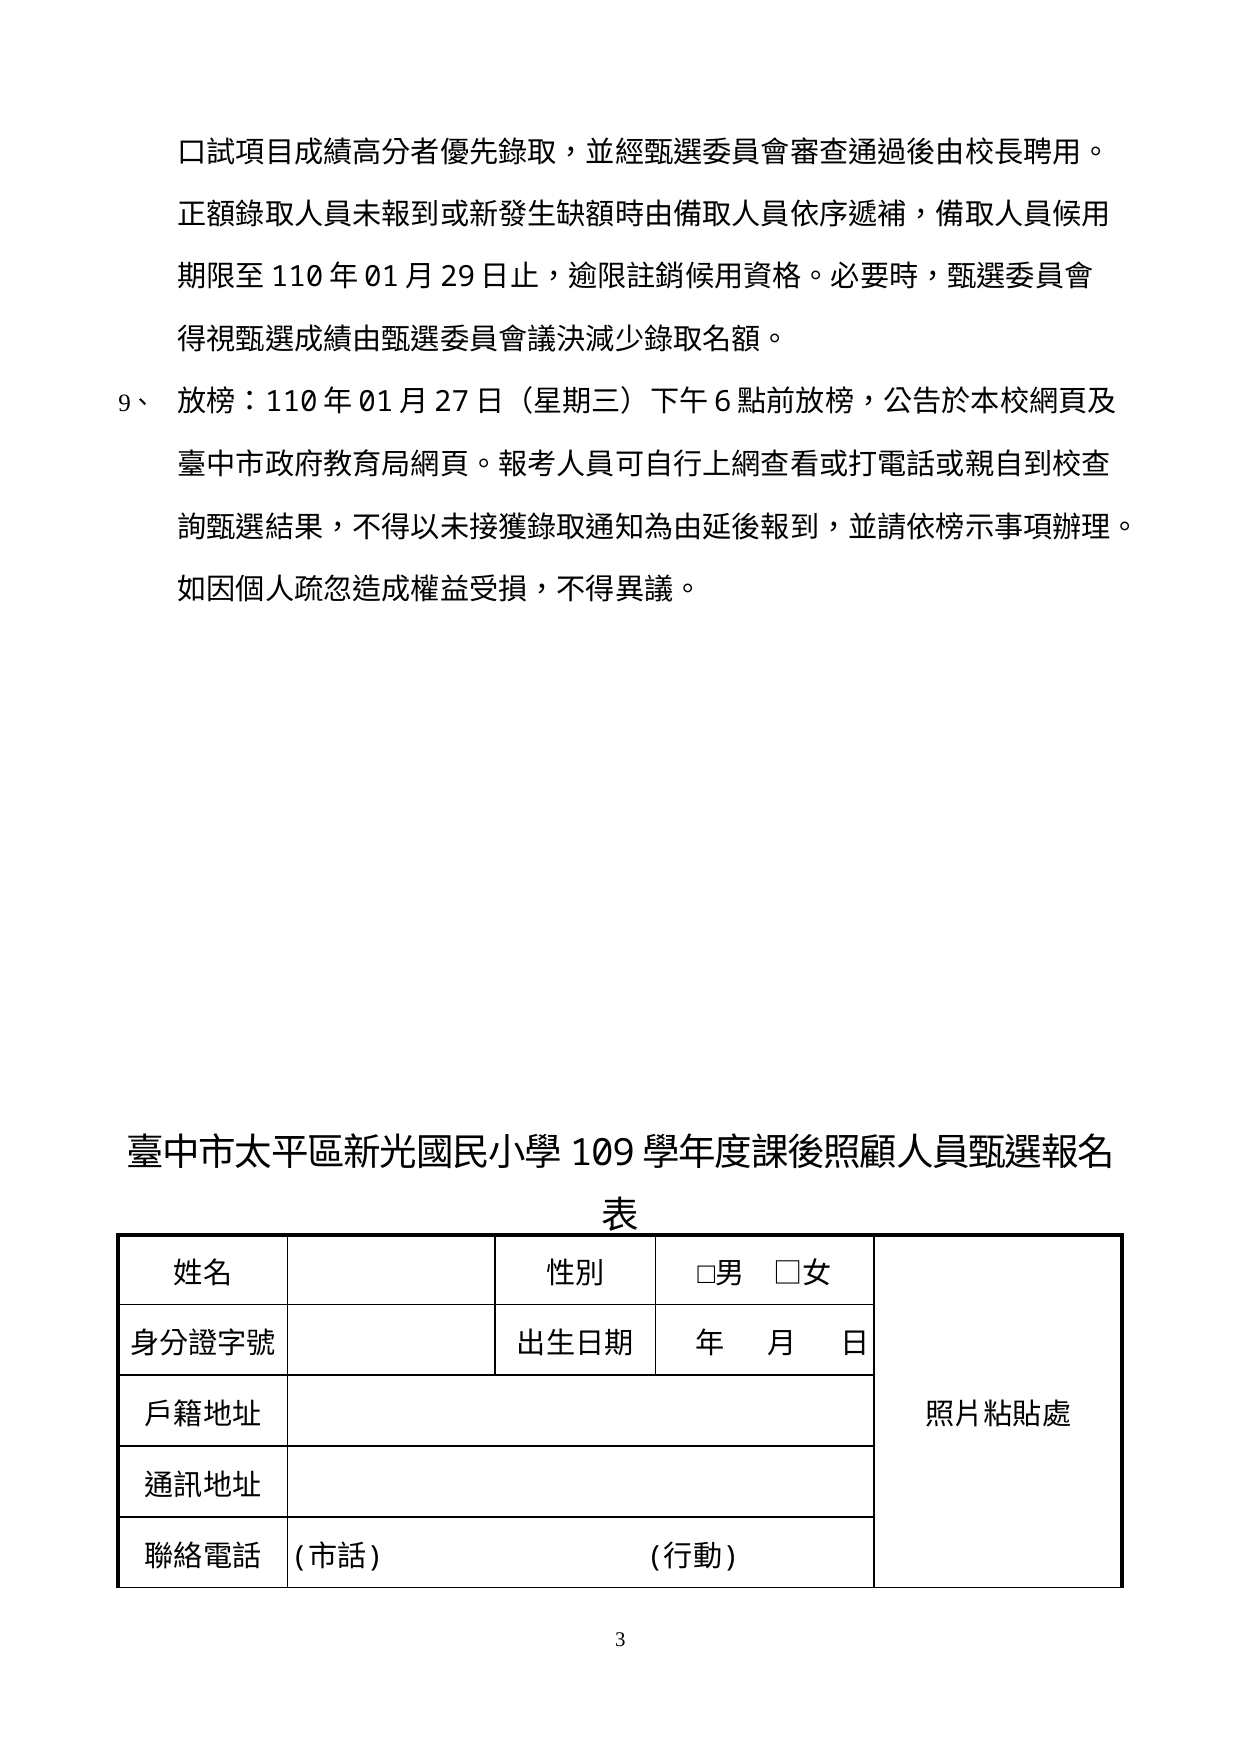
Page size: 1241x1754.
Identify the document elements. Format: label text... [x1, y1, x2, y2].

table_cell [288, 1305, 494, 1374]
table_header 性別 [496, 1237, 655, 1303]
table_header [288, 1237, 494, 1303]
table_cell 出生日期 [496, 1305, 655, 1374]
list 放榜：110年01月27日（星期三）下午6點前放榜，公告於本校網頁及臺中市政府教育局網頁。報考人員可自行上網查看或打電話或親自到校查詢甄選結果，不得以未接獲錄取通知為由延後報到，並請依榜示事項辦理。如因個人疏忽造成權益受損，不得異議。 [118, 358, 1122, 608]
text 臺中市太平區新光國民小學109學年度課後照顧人員甄選報名表 [118, 1108, 1122, 1233]
table_header □男 □女 [656, 1237, 873, 1303]
table_cell 通訊地址 [120, 1447, 287, 1516]
table_cell [288, 1376, 873, 1445]
table_cell 聯絡電話 [120, 1518, 287, 1587]
table_cell (市話) (行動) [288, 1518, 873, 1587]
table_header 姓名 [120, 1237, 287, 1303]
table_cell 身分證字號 [120, 1305, 287, 1374]
table_header 照片粘貼處 [875, 1237, 1120, 1587]
table_cell 戶籍地址 [120, 1376, 287, 1445]
table_cell 年 月 日 [656, 1305, 873, 1374]
list 口試項目成績高分者優先錄取，並經甄選委員會審查通過後由校長聘用。正額錄取人員未報到或新發生缺額時由備取人員依序遞補，備取人員候用期限至110年01月29日止，逾限註銷候用資格。必要時，甄選委員會得視甄選成績由甄選委員會議決減少錄取名額。 [118, 108, 1122, 358]
table_cell [288, 1447, 873, 1516]
